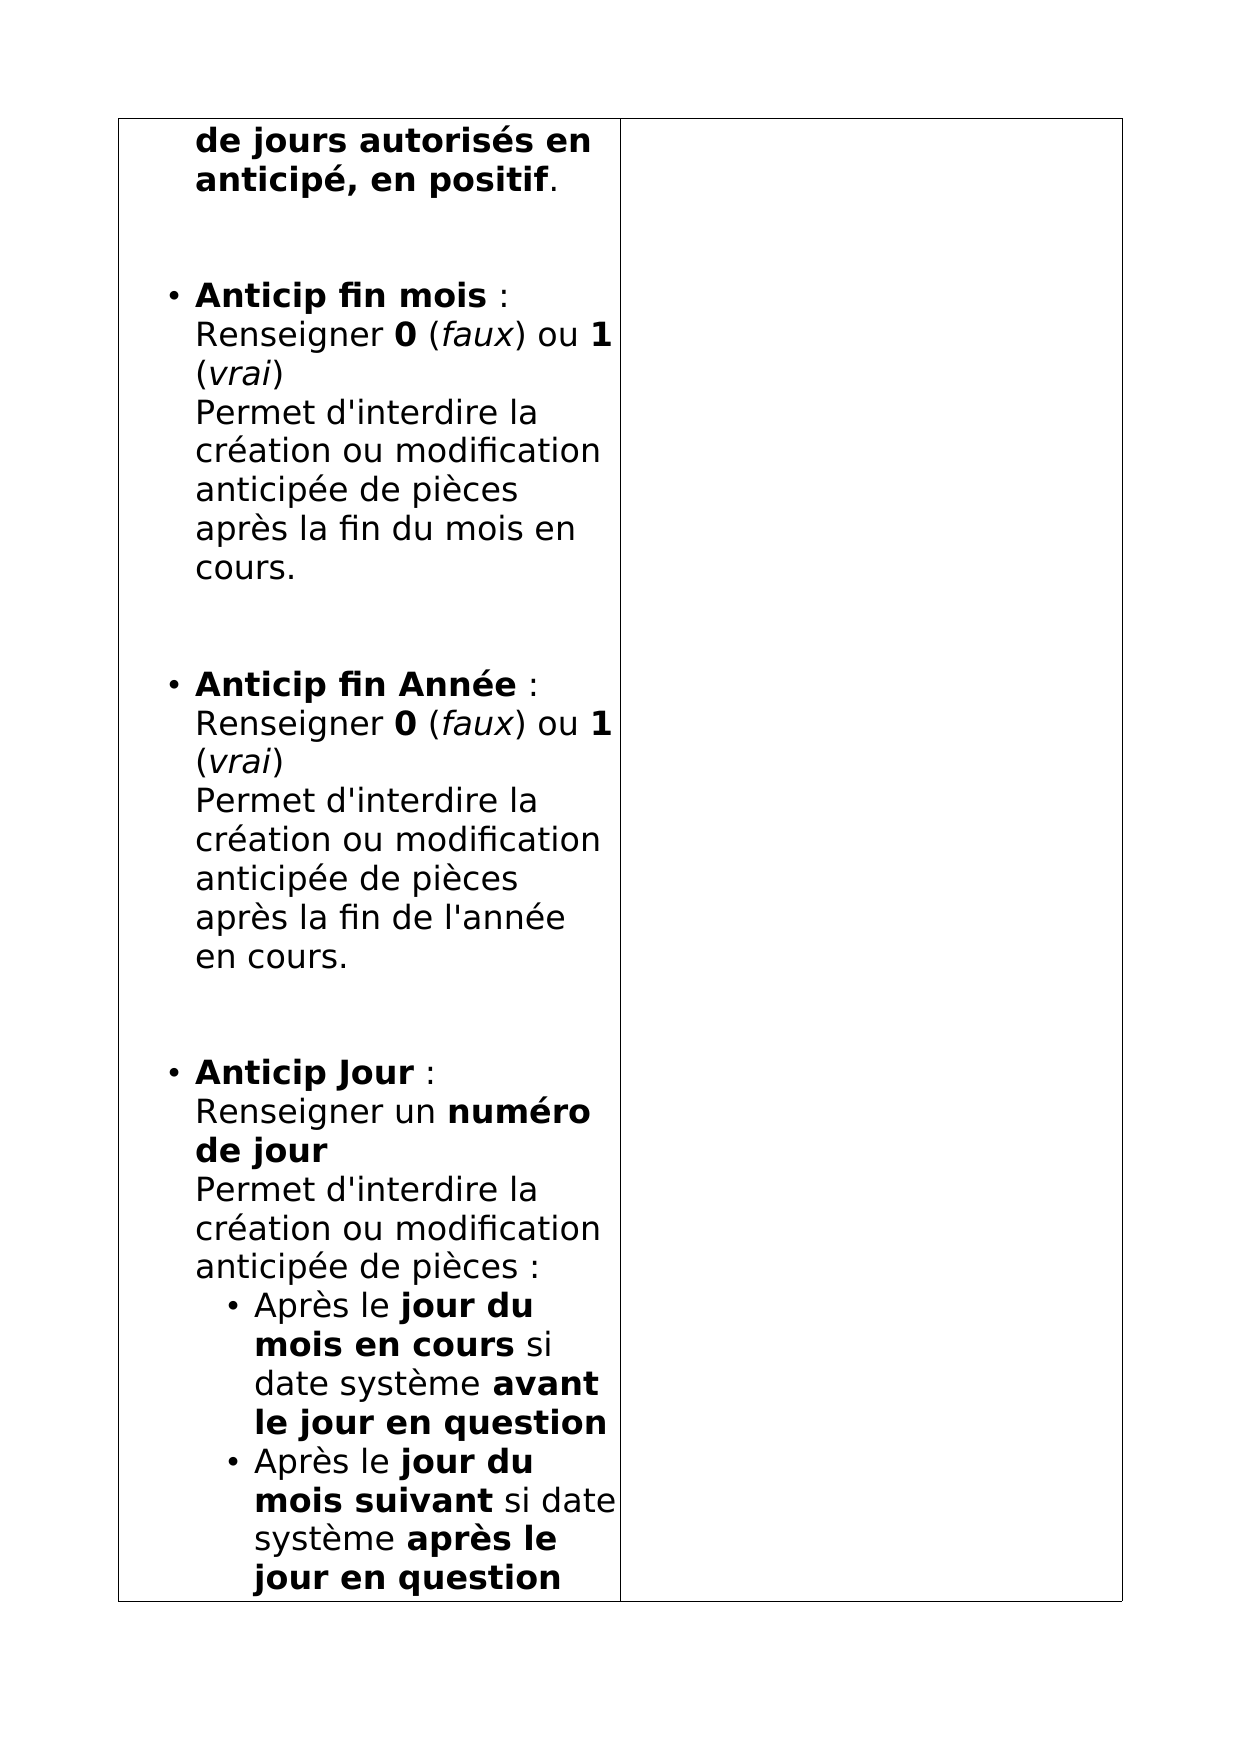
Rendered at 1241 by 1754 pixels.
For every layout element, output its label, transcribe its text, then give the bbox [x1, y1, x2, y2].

table_header de jours autorisés en anticipé, en positif. Anticip fin mois : Renseigner 0 (faux) ou 1 (vrai) Permet d'interdire la création ou modification anticipée de pièces après la fin du mois en cours. Anticip fin Année : Renseigner 0 (faux) ou 1 (vrai) Permet d'interdire la création ou modification anticipée de pièces après la fin de l'année en cours. Anticip Jour : Renseigner un numéro de jour Permet d'interdire la création ou modification anticipée de pièces : Après le jour du mois en cours si date système avant le jour en question Après le jour du mois suivant si date système après le jour en question [119, 119, 620, 1601]
table_header [621, 119, 1122, 1601]
